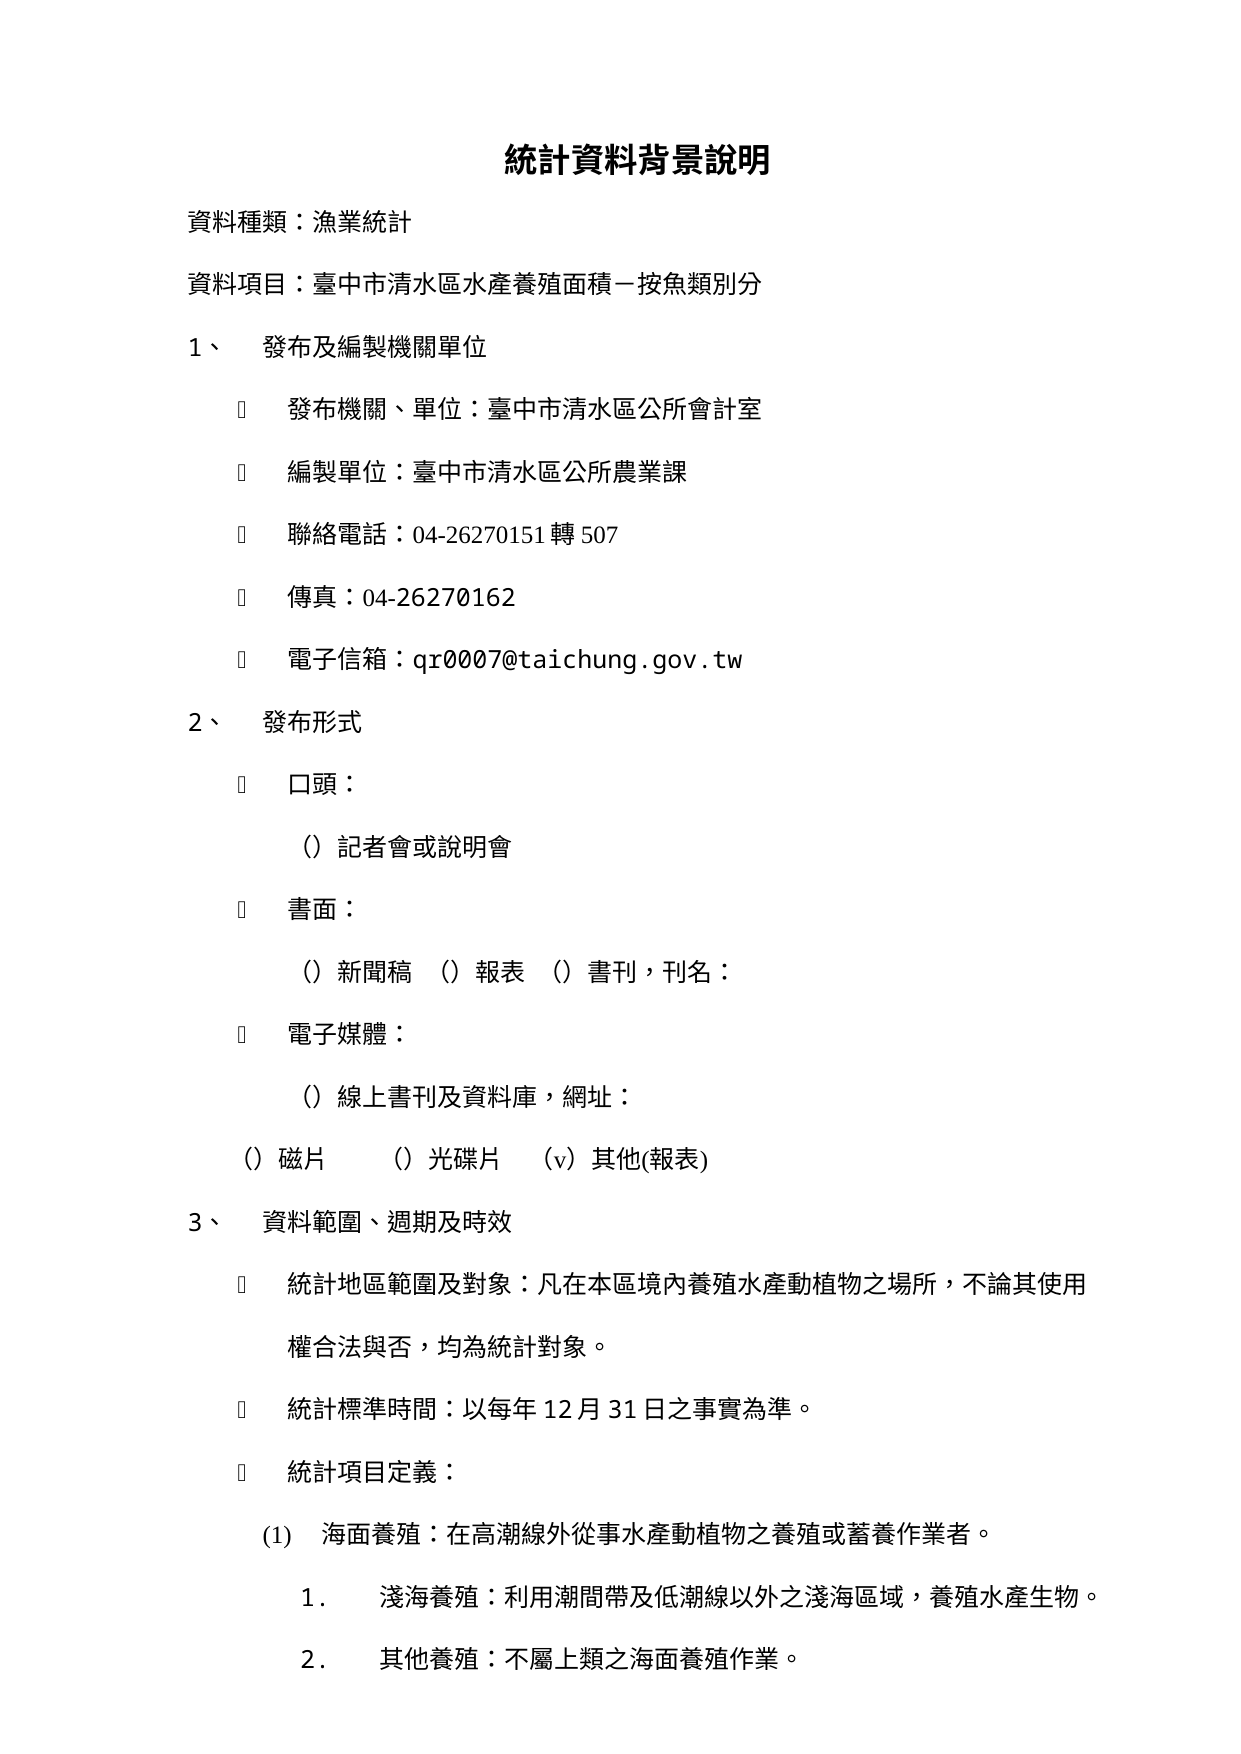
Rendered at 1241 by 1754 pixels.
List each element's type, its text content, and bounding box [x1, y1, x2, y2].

text （）記者會或說明會 [187, 804, 1087, 866]
text 統計資料背景說明 [187, 116, 1087, 179]
text 資料種類：漁業統計 [187, 179, 1087, 241]
list 統計項目定義： [237, 1429, 1087, 1491]
list 電子信箱：qr0007@taichung.gov.tw [237, 616, 1087, 679]
text （）新聞稿 （）報表 （）書刊，刊名： [187, 929, 1087, 991]
list 發布及編製機關單位 [187, 304, 1087, 366]
text （）線上書刊及資料庫，網址： [187, 1054, 1087, 1116]
list 統計地區範圍及對象：凡在本區境內養殖水產動植物之場所，不論其使用權合法與否，均為統計對象。 [237, 1241, 1087, 1366]
list 資料範圍、週期及時效 [187, 1179, 1087, 1241]
list 書面： [237, 866, 1087, 929]
list 發布機關、單位：臺中市清水區公所會計室 [237, 366, 1087, 429]
list 編製單位：臺中市清水區公所農業課 [237, 429, 1087, 491]
list 淺海養殖：利用潮間帶及低潮線以外之淺海區域，養殖水產生物。 [300, 1554, 1087, 1616]
list 統計標準時間：以每年12月31日之事實為準。 [237, 1366, 1087, 1429]
list 聯絡電話：04-26270151轉507 [237, 491, 1087, 554]
list 其他養殖：不屬上類之海面養殖作業。 [300, 1616, 1087, 1679]
list 海面養殖：在高潮線外從事水產動植物之養殖或蓄養作業者。 [262, 1491, 1087, 1554]
text （）磁片 （）光碟片 （v）其他(報表) [172, 1116, 1122, 1179]
list 口頭： [237, 741, 1087, 804]
list 傳真：04-26270162 [237, 554, 1087, 616]
list 電子媒體： [237, 991, 1087, 1054]
text 資料項目：臺中市清水區水產養殖面積－按魚類別分 [187, 241, 1087, 304]
list 發布形式 [187, 679, 1087, 741]
